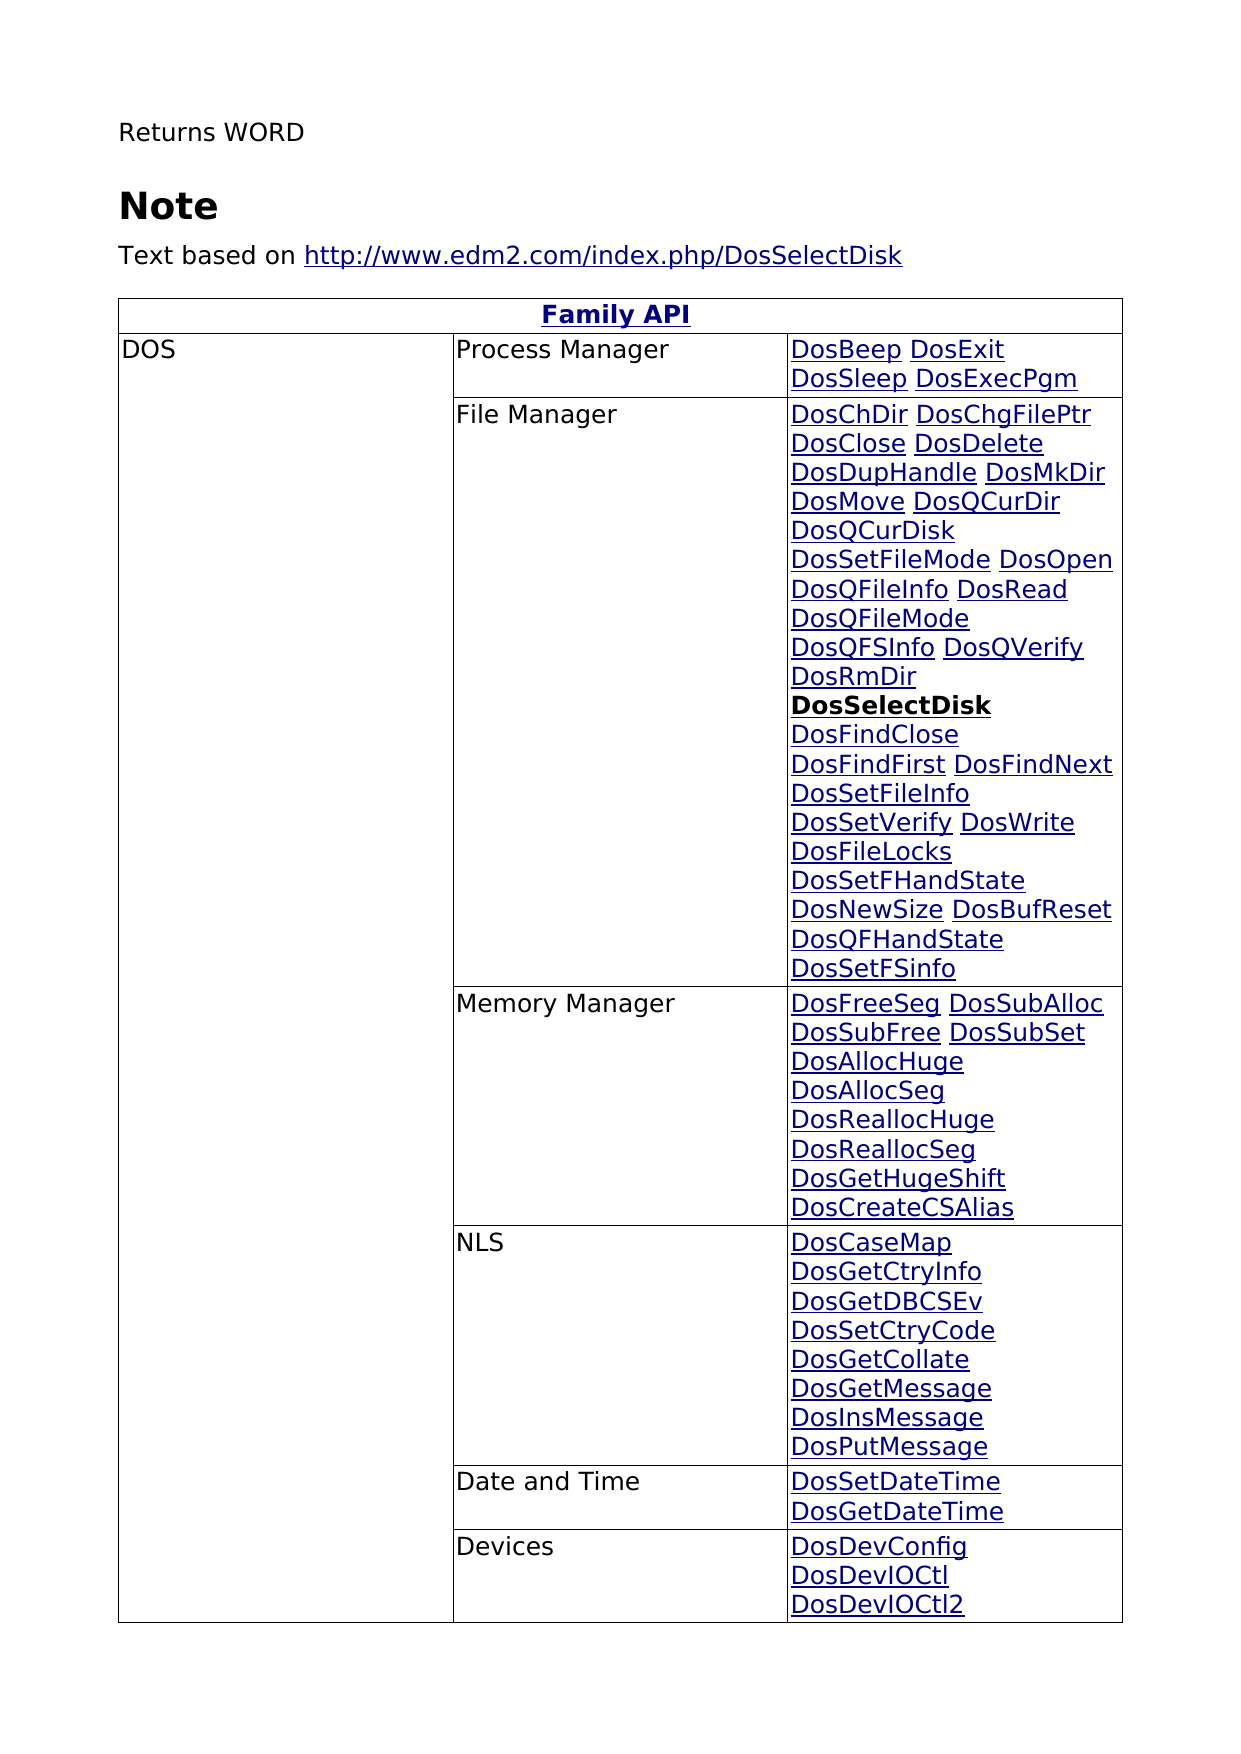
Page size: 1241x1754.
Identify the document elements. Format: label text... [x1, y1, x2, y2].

text Returns WORD [118, 118, 1122, 147]
table_cell DosBeep DosExit DosSleep DosExecPgm [788, 334, 1122, 397]
table_cell DosCaseMap DosGetCtryInfo DosGetDBCSEv DosSetCtryCode DosGetCollate DosGetMessage DosInsMessage DosPutMessage [788, 1226, 1122, 1464]
table_cell NLS [454, 1226, 787, 1464]
table_cell File Manager [454, 398, 787, 986]
text Text based on http://www.edm2.com/index.php/DosSelectDisk [118, 241, 1122, 270]
table_header Family API [119, 299, 1122, 332]
subtitle Note [118, 185, 1122, 228]
table_cell Process Manager [454, 334, 787, 397]
table_cell DOS [119, 334, 453, 1622]
table_cell Memory Manager [454, 987, 787, 1225]
table_cell Date and Time [454, 1466, 787, 1529]
table_cell DosSetDateTime DosGetDateTime [788, 1466, 1122, 1529]
table_cell DosDevConfig DosDevIOCtl DosDevIOCtl2 [788, 1530, 1122, 1622]
table_cell DosFreeSeg DosSubAlloc DosSubFree DosSubSet DosAllocHuge DosAllocSeg DosReallocHuge DosReallocSeg DosGetHugeShift DosCreateCSAlias [788, 987, 1122, 1225]
table_cell Devices [454, 1530, 787, 1622]
table_cell DosChDir DosChgFilePtr DosClose DosDelete DosDupHandle DosMkDir DosMove DosQCurDir DosQCurDisk DosSetFileMode DosOpen DosQFileInfo DosRead DosQFileMode DosQFSInfo DosQVerify DosRmDir DosSelectDisk DosFindClose DosFindFirst DosFindNext DosSetFileInfo DosSetVerify DosWrite DosFileLocks DosSetFHandState DosNewSize DosBufReset DosQFHandState DosSetFSinfo [788, 398, 1122, 986]
